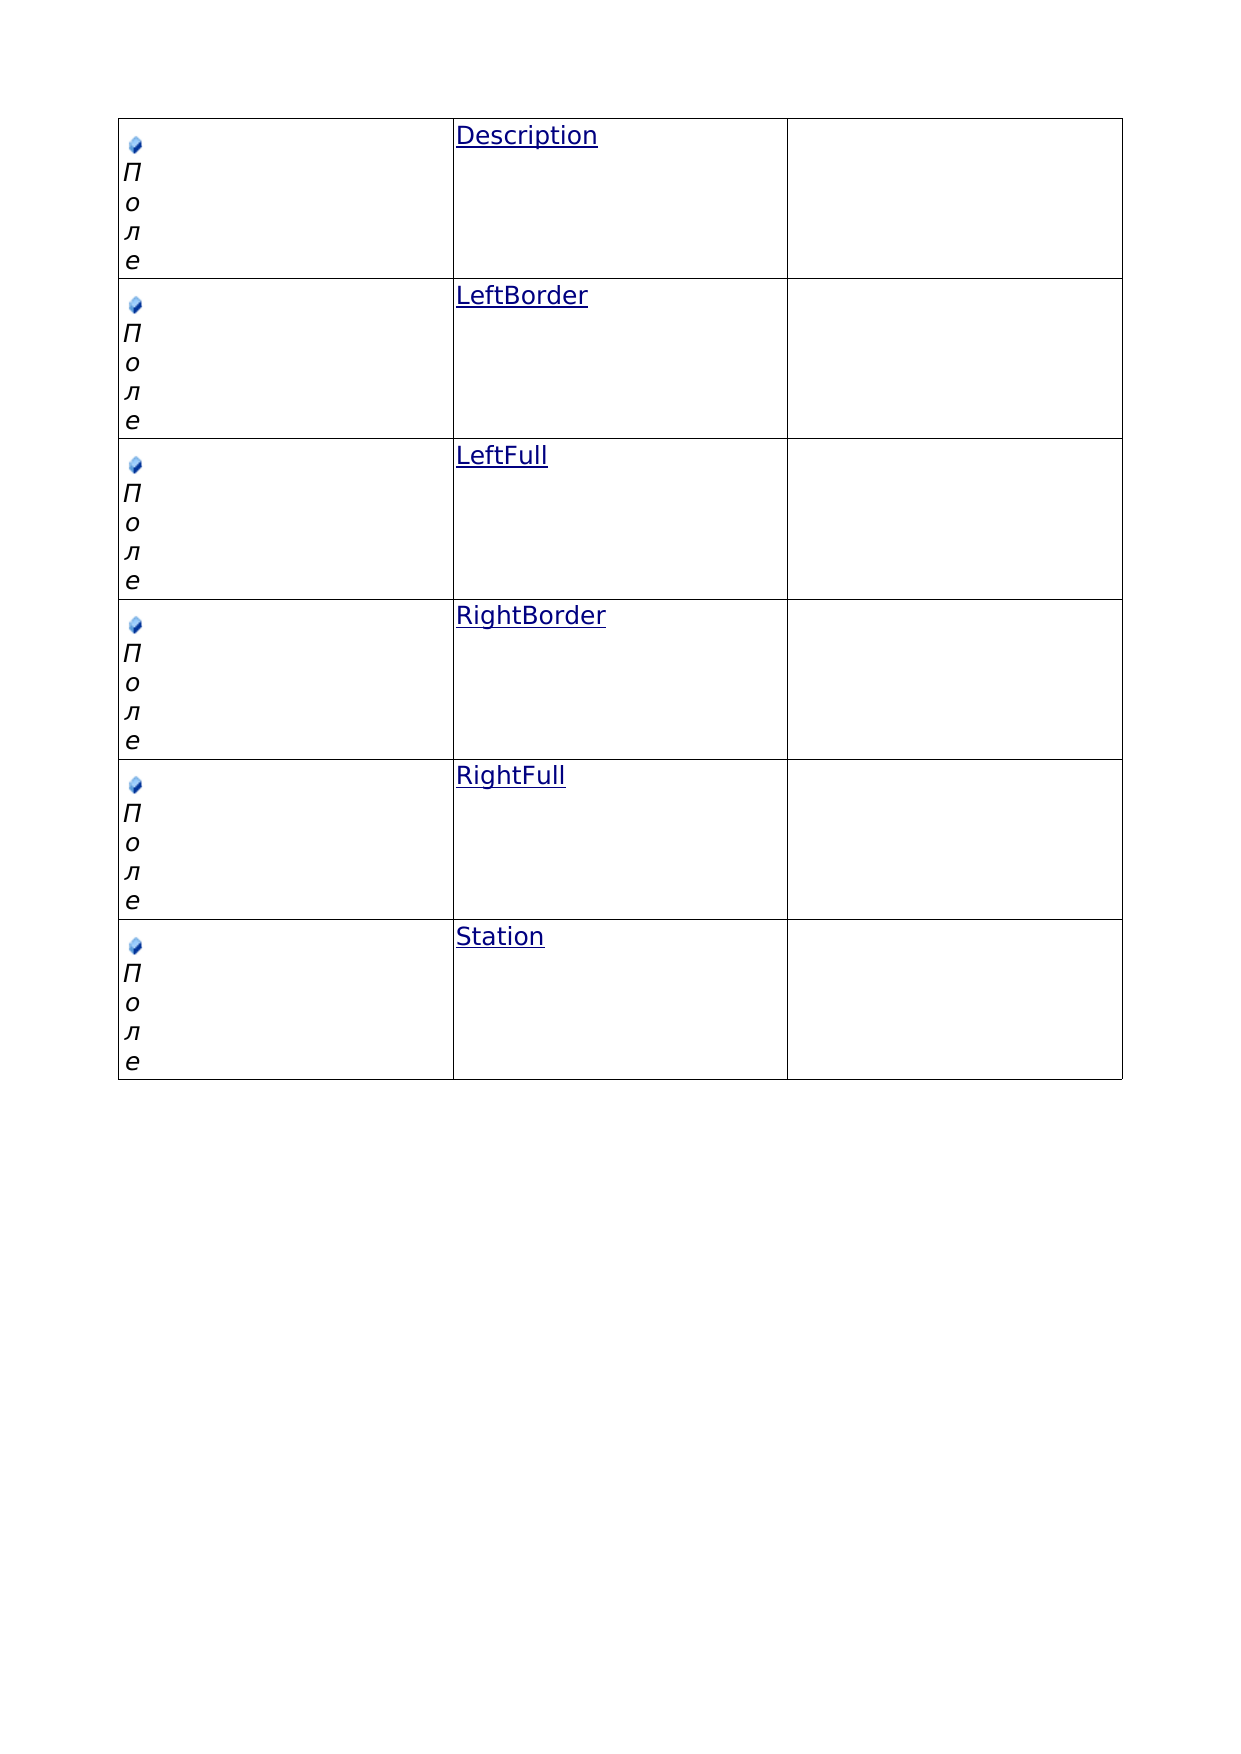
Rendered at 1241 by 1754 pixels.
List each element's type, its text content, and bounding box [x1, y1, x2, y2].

table_cell [119, 920, 453, 1079]
table_cell [788, 119, 1122, 278]
table_cell [788, 279, 1122, 438]
table_cell RightFull [454, 760, 787, 919]
table_cell [788, 600, 1122, 758]
table_cell RightBorder [454, 600, 787, 758]
picture [121, 934, 147, 960]
table_cell [119, 119, 453, 278]
table_cell [119, 439, 453, 598]
picture [121, 133, 147, 159]
table_cell [119, 279, 453, 438]
table_cell [119, 760, 453, 919]
table_cell [788, 439, 1122, 598]
picture [121, 293, 147, 319]
table_cell [119, 600, 453, 758]
picture [121, 453, 147, 479]
table_cell LeftFull [454, 439, 787, 598]
picture [121, 613, 147, 639]
table_cell [788, 760, 1122, 919]
table_cell [788, 920, 1122, 1079]
table_cell LeftBorder [454, 279, 787, 438]
table_cell Description [454, 119, 787, 278]
table_cell Station [454, 920, 787, 1079]
picture [121, 774, 147, 799]
